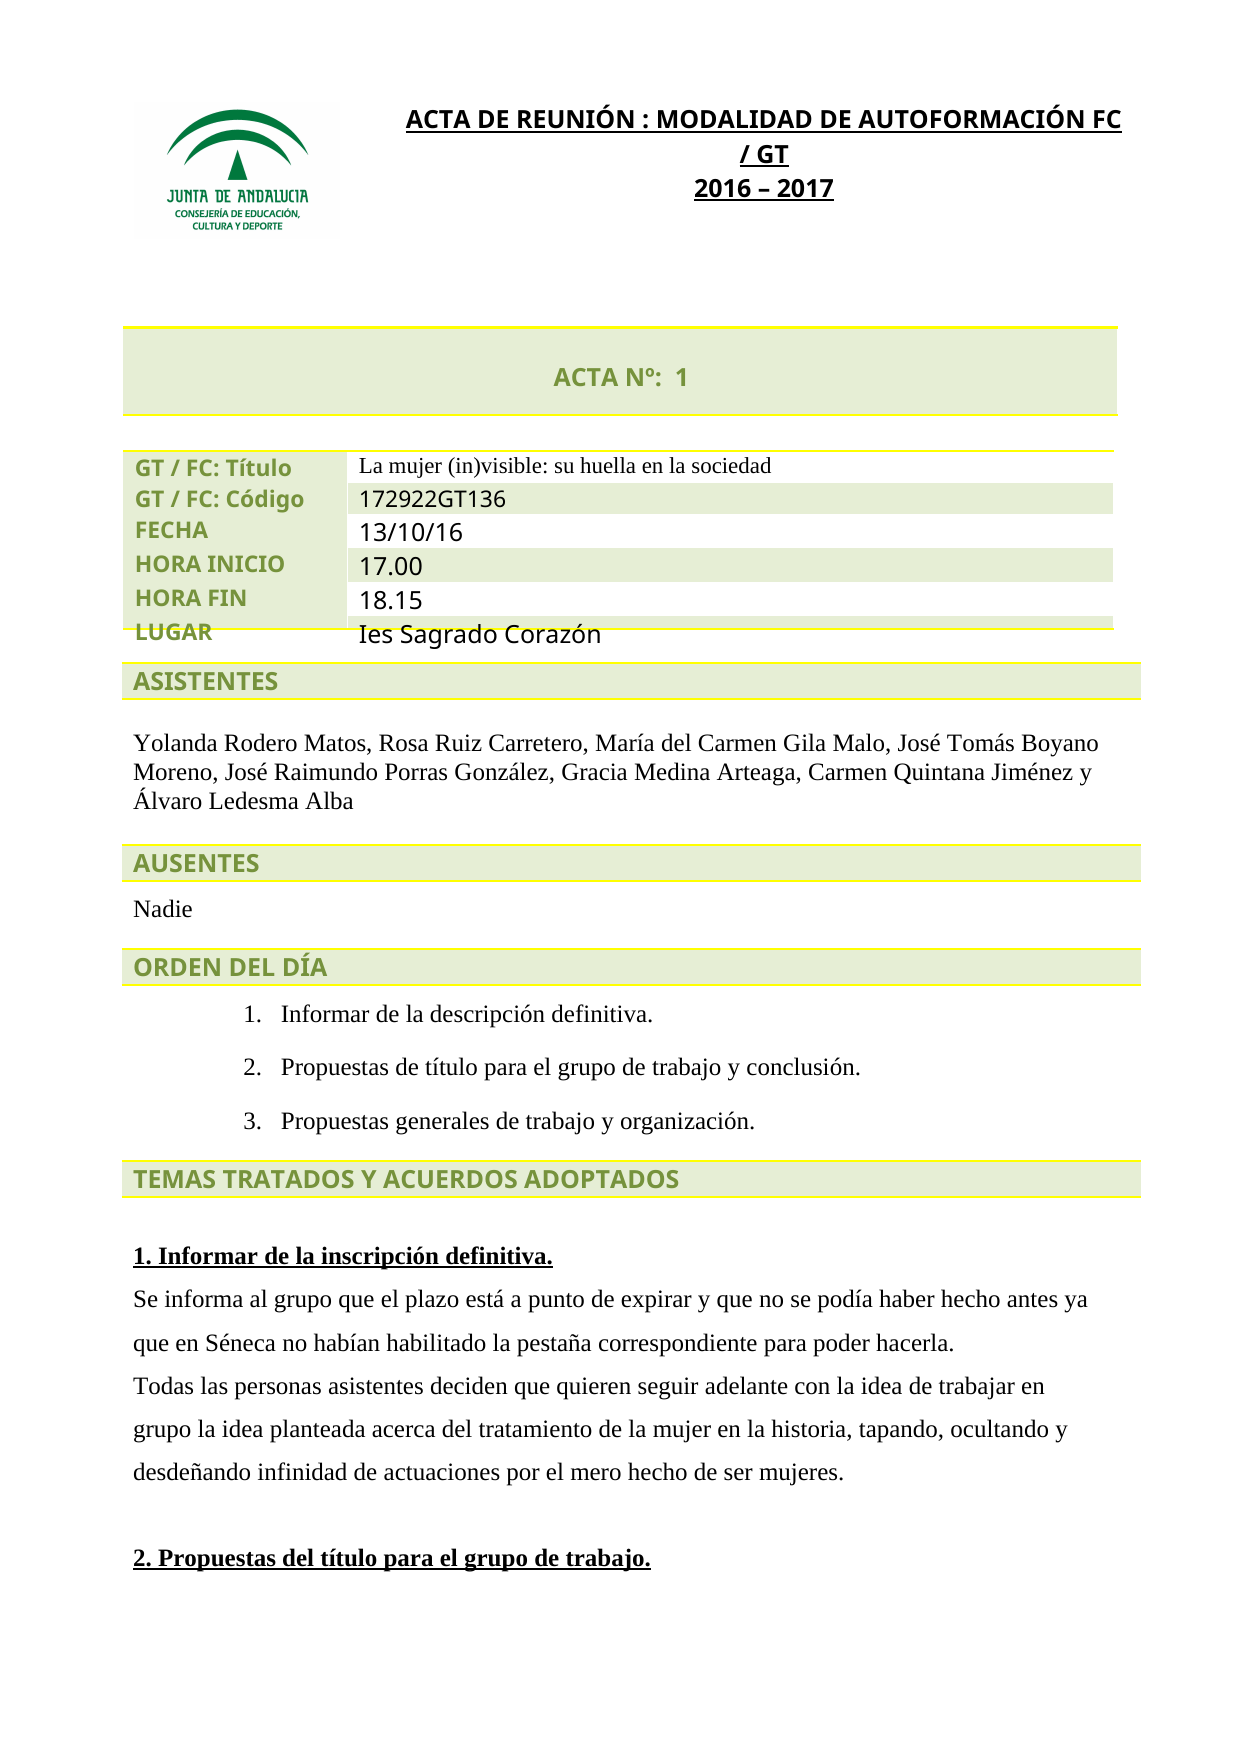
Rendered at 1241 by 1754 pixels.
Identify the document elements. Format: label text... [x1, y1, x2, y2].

list Informar de la descripción definitiva. [243, 999, 1107, 1027]
table_cell 17.00 [348, 548, 1113, 582]
table_header La mujer (in)visible: su huella en la sociedad [348, 452, 1113, 483]
table_cell GT / FC: Código [123, 483, 347, 514]
table_header GT / FC: Título [123, 452, 347, 483]
picture [134, 102, 340, 239]
table_cell 172922GT136 [348, 483, 1113, 514]
text 1. Informar de la inscripción definitiva. [133, 1241, 1107, 1270]
table_cell HORA INICIO [123, 548, 347, 582]
table_cell FECHA [123, 514, 347, 548]
text Todas las personas asistentes deciden que quieren seguir adelante con la idea de trabajar en grupo la idea planteada acerca del tratamiento de la mujer en la historia, tapando, ocultando y desdeñando infinidad de actuaciones por el mero hecho de ser mujeres. [133, 1371, 1107, 1486]
text Se informa al grupo que el plazo está a punto de expirar y que no se podía haber hecho antes ya que en Séneca no habían habilitado la pestaña correspondiente para poder hacerla. [133, 1284, 1107, 1356]
text 2. Propuestas del título para el grupo de trabajo. [133, 1543, 1107, 1572]
table_cell 13/10/16 [348, 514, 1113, 548]
table_header TEMAS TRATADOS Y ACUERDOS ADOPTADOS [122, 1162, 1141, 1196]
table_header AUSENTES [122, 846, 1141, 880]
list Nadie [133, 894, 1107, 923]
table_cell 18.15 [348, 582, 1113, 616]
table_header ASISTENTES [122, 664, 1141, 698]
table_cell HORA FIN [123, 582, 347, 616]
table_header ORDEN DEL DÍA [122, 950, 1141, 984]
table_header ACTA Nº: 1 [123, 329, 1117, 414]
table_cell LUGAR [123, 616, 347, 628]
table_cell Ies Sagrado Corazón [348, 616, 1113, 628]
list Propuestas generales de trabajo y organización. [243, 1106, 1107, 1135]
text Yolanda Rodero Matos, Rosa Ruiz Carretero, María del Carmen Gila Malo, José Tomás Boyano Moreno, José Raimundo Porras González, Gracia Medina Arteaga, Carmen Quintana Jiménez y Álvaro Ledesma Alba [133, 728, 1107, 815]
list Propuestas de título para el grupo de trabajo y conclusión. [243, 1052, 1107, 1081]
